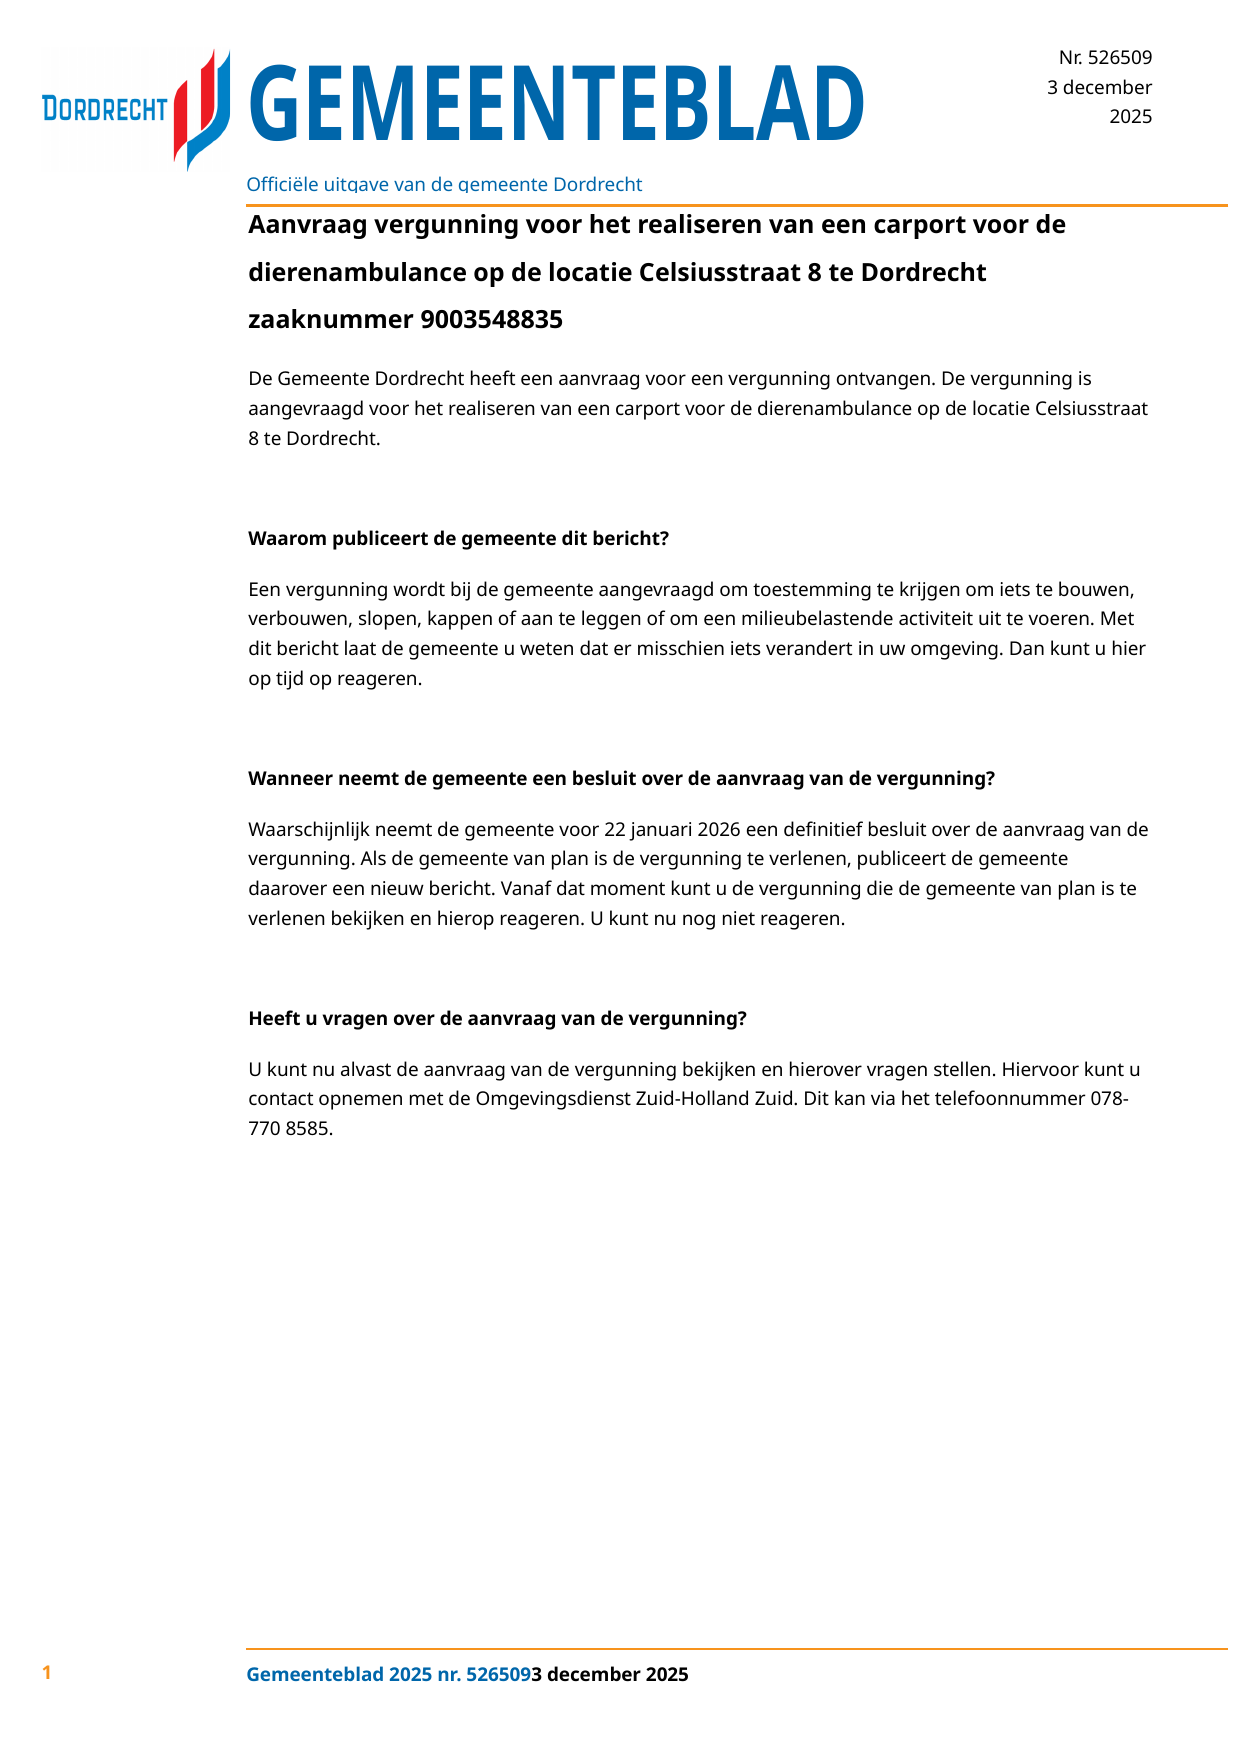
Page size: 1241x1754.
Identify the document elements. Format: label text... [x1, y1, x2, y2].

text De Gemeente Dordrecht heeft een aanvraag voor een vergunning ontvangen. De vergunning is aangevraagd voor het realiseren van een carport voor de dierenambulance op de locatie Celsiusstraat 8 te Dordrecht. [248, 366, 1152, 450]
text Waarschijnlijk neemt de gemeente voor 22 januari 2026 een definitief besluit over de aanvraag van de vergunning. Als de gemeente van plan is de vergunning te verlenen, publiceert de gemeente daarover een nieuw bericht. Vanaf dat moment kunt u de vergunning die de gemeente van plan is te verlenen bekijken en hierop reageren. U kunt nu nog niet reageren. [248, 816, 1152, 930]
text Heeft u vragen over de aanvraag van de vergunning? [248, 1006, 1152, 1031]
picture [41, 47, 231, 172]
text Wanneer neemt de gemeente een besluit over de aanvraag van de vergunning? [248, 766, 1152, 791]
text U kunt nu alvast de aanvraag van de vergunning bekijken en hierover vragen stellen. Hiervoor kunt u contact opnemen met de Omgevingsdienst Zuid-Holland Zuid. Dit kan via het telefoonnummer 078-770 8585. [248, 1056, 1152, 1141]
text Een vergunning wordt bij de gemeente aangevraagd om toestemming te krijgen om iets te bouwen, verbouwen, slopen, kappen of aan te leggen of om een milieubelastende activiteit uit te voeren. Met dit bericht laat de gemeente u weten dat er misschien iets verandert in uw omgeving. Dan kunt u hier op tijd op reageren. [248, 576, 1152, 690]
text Waarom publiceert de gemeente dit bericht? [248, 526, 1152, 551]
text Aanvraag vergunning voor het realiseren van een carport voor de dierenambulance op de locatie Celsiusstraat 8 te Dordrecht zaaknummer 9003548835 [248, 207, 1152, 336]
